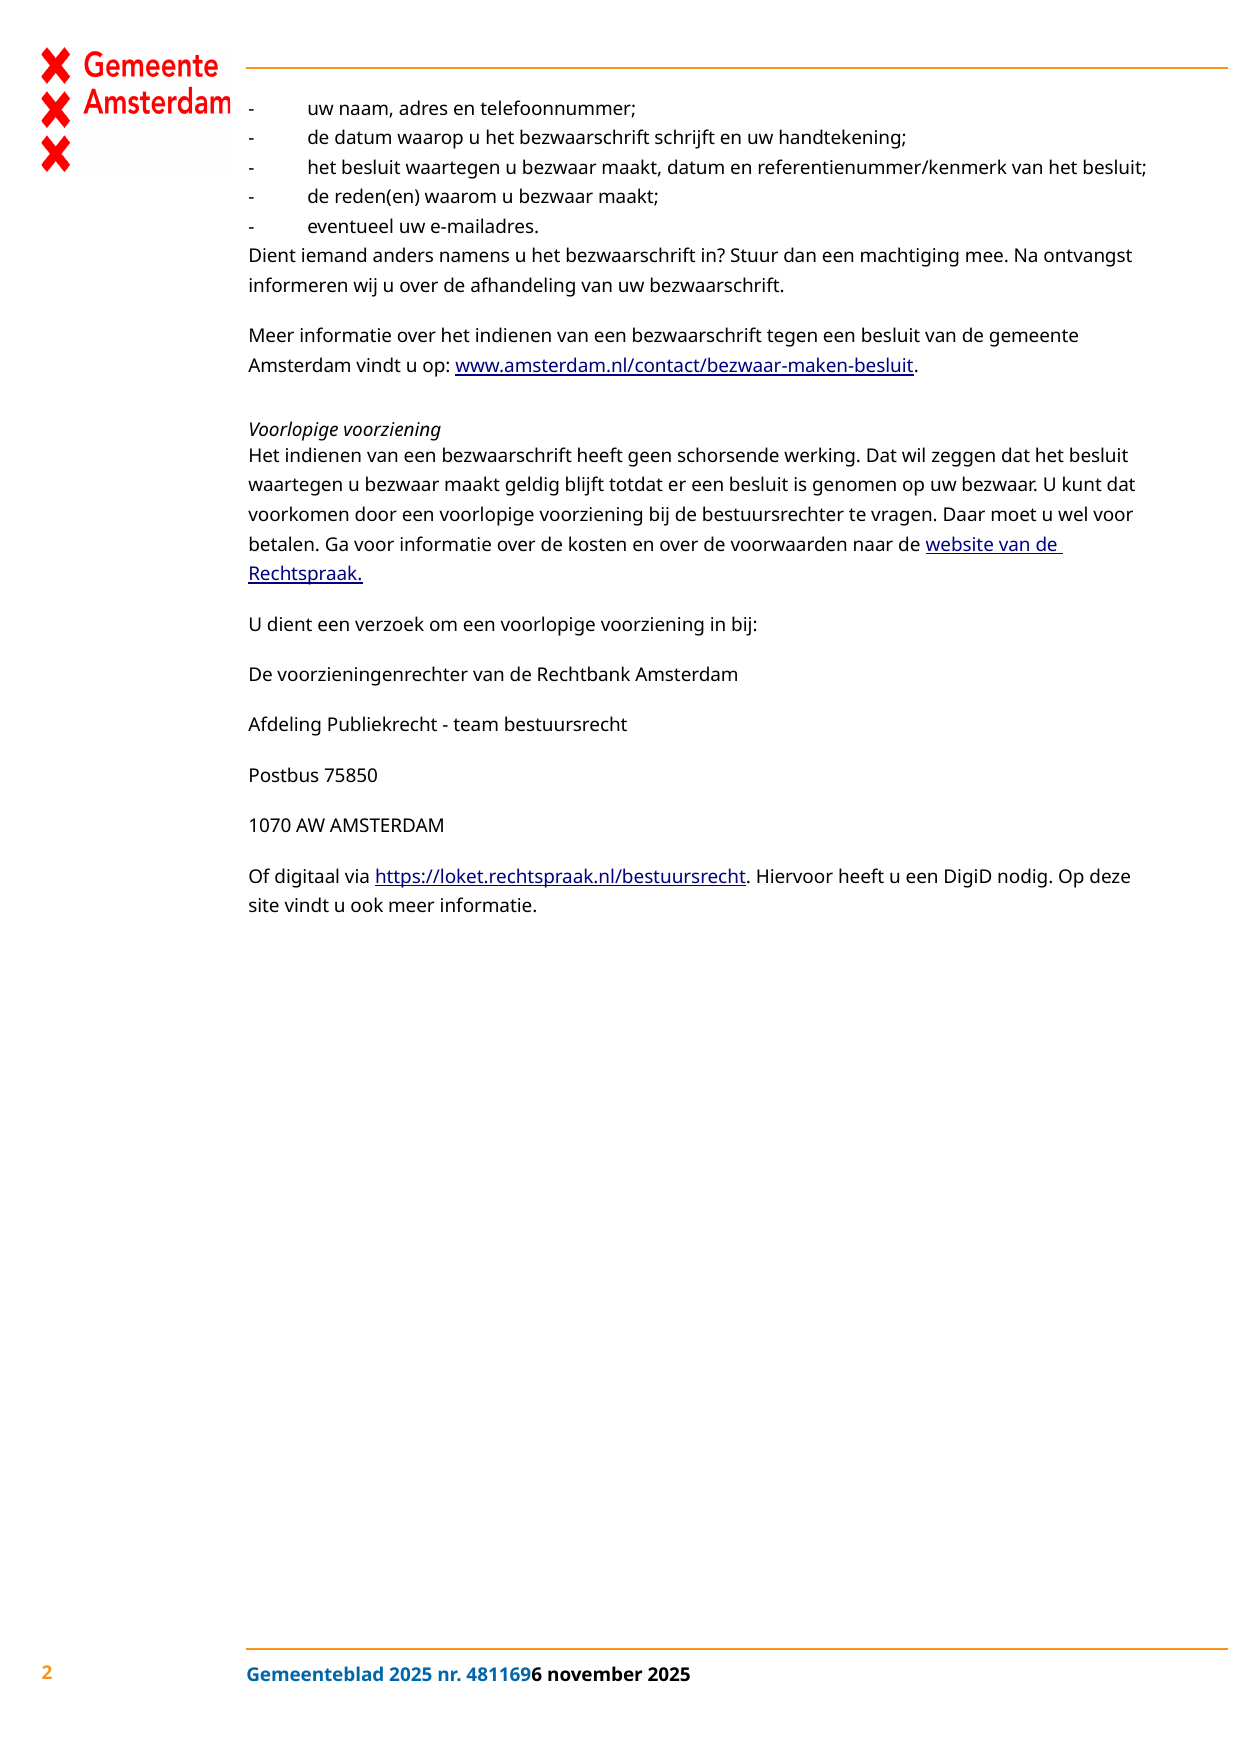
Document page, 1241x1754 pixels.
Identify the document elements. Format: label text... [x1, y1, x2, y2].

text Dient iemand anders namens u het bezwaarschrift in? Stuur dan een machtiging mee. Na ontvangst informeren wij u over de afhandeling van uw bezwaarschrift. [248, 243, 1152, 298]
list eventueel uw e-mailadres. [248, 213, 1152, 239]
list de reden(en) waarom u bezwaar maakt; [248, 183, 1152, 209]
text Afdeling Publiekrecht - team bestuursrecht [248, 712, 1152, 737]
list de datum waarop u het bezwaarschrift schrijft en uw handtekening; [248, 124, 1152, 150]
picture [41, 47, 231, 172]
list uw naam, adres en telefoonnummer; [248, 95, 1152, 121]
text 1070 AW AMSTERDAM [248, 812, 1152, 838]
text Postbus 75850 [248, 762, 1152, 788]
text Of digitaal via https://loket.rechtspraak.nl/bestuursrecht. Hiervoor heeft u een DigiD nodig. Op deze site vindt u ook meer informatie. [248, 863, 1152, 918]
list het besluit waartegen u bezwaar maakt, datum en referentienummer/kenmerk van het besluit; [248, 154, 1152, 180]
text U dient een verzoek om een voorlopige voorziening in bij: [248, 611, 1152, 636]
text Voorlopige voorziening [248, 416, 1152, 442]
text Meer informatie over het indienen van een bezwaarschrift tegen een besluit van de gemeente Amsterdam vindt u op: www.amsterdam.nl/contact/bezwaar-maken-besluit. [248, 323, 1152, 378]
text Het indienen van een bezwaarschrift heeft geen schorsende werking. Dat wil zeggen dat het besluit waartegen u bezwaar maakt geldig blijft totdat er een besluit is genomen op uw bezwaar. U kunt dat voorkomen door een voorlopige voorziening bij de bestuursrechter te vragen. Daar moet u wel voor betalen. Ga voor informatie over de kosten en over de voorwaarden naar de website van de Rechtspraak. [248, 442, 1152, 586]
text De voorzieningenrechter van de Rechtbank Amsterdam [248, 661, 1152, 687]
